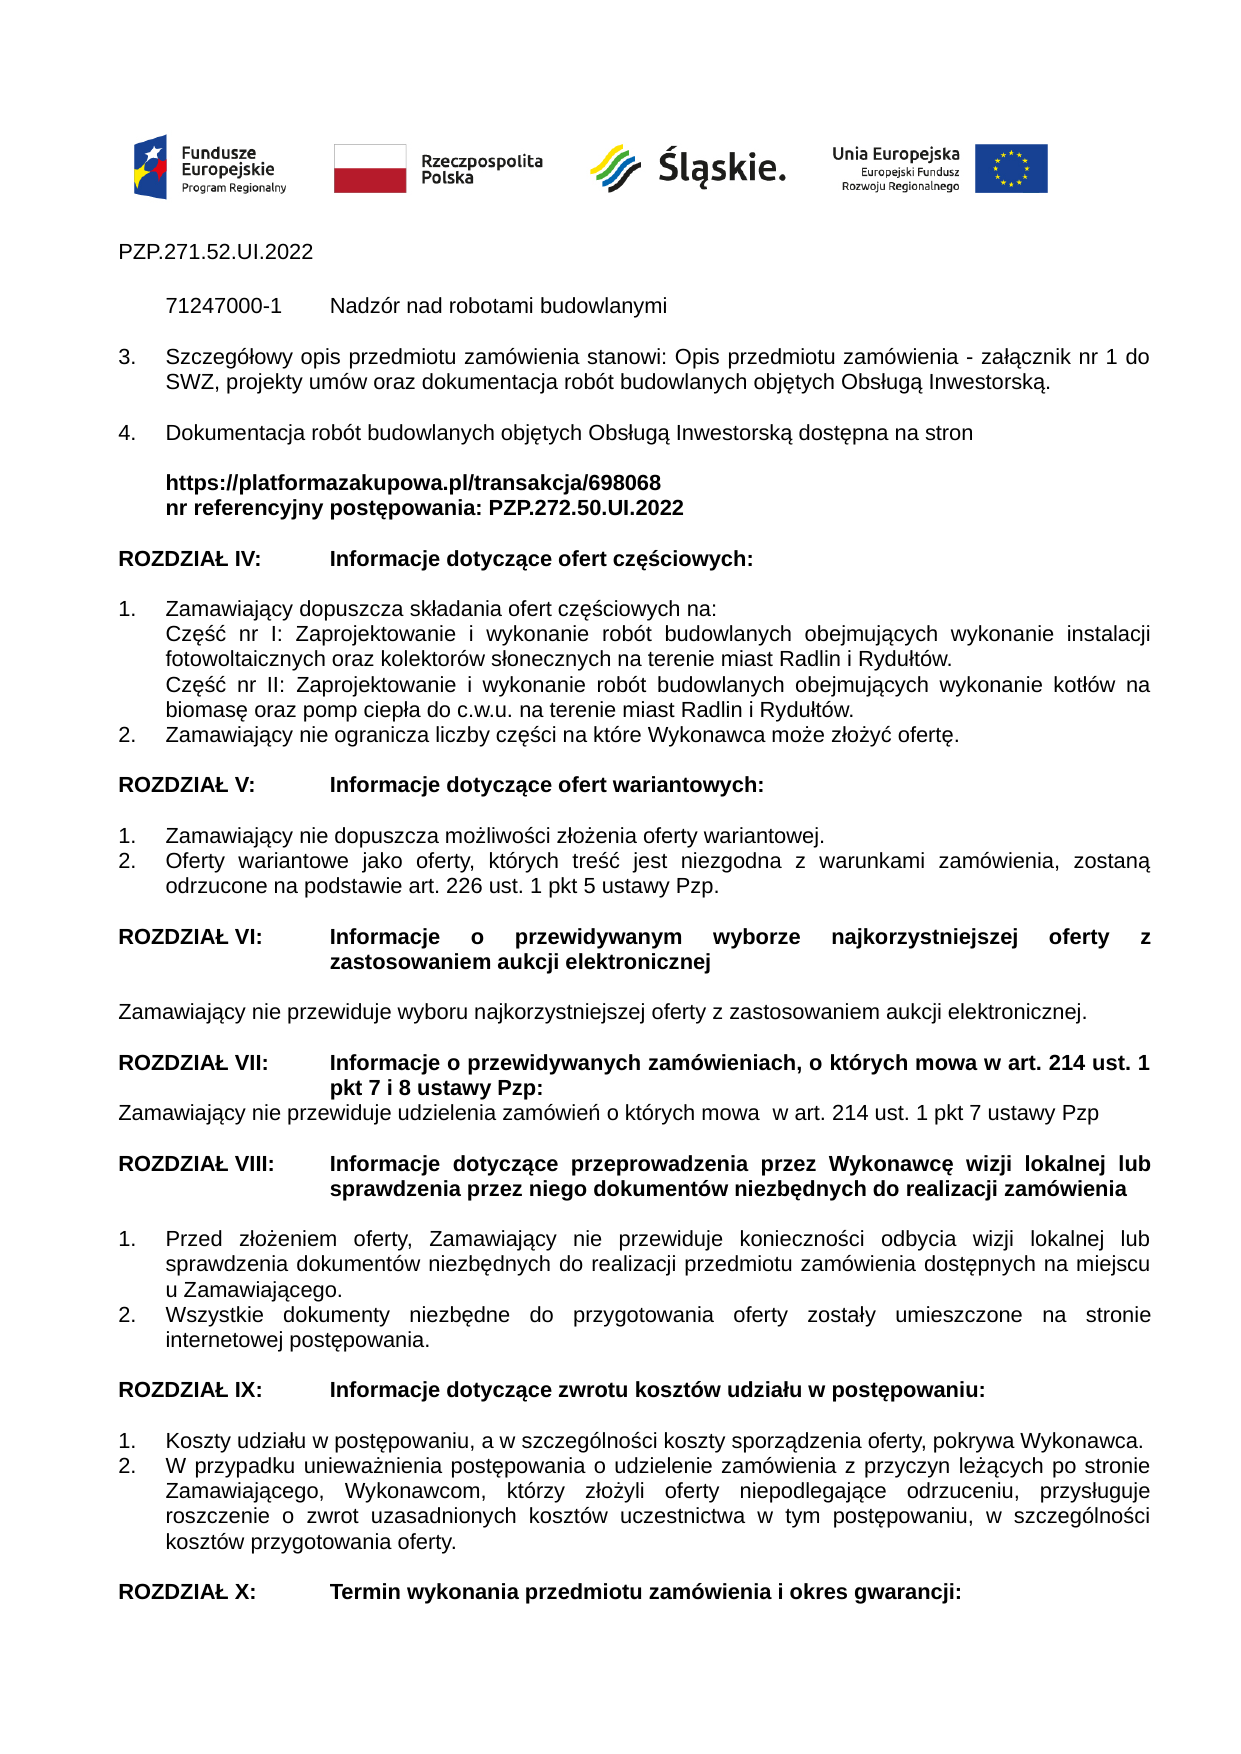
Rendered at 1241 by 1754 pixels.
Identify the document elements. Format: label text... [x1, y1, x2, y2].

table_cell W przypadku unieważnienia postępowania o udzielenie zamówienia z przyczyn leżących po stronie Zamawiającego, Wykonawcom, którzy złożyli oferty niepodlegające odrzuceniu, przysługuje roszczenie o zwrot uzasadnionych kosztów uczestnictwa w tym postępowaniu, w szczególności kosztów przygotowania oferty. [165, 1453, 1152, 1554]
table_cell Zamawiający nie dopuszcza możliwości złożenia oferty wariantowej. [165, 823, 1152, 848]
table_cell Termin wykonania przedmiotu zamówienia i okres gwarancji: [330, 1579, 1152, 1604]
table_cell Wszystkie dokumenty niezbędne do przygotowania oferty zostały umieszczone na stronie internetowej postępowania. [165, 1302, 1152, 1352]
table_cell [118, 319, 165, 344]
table_cell 1. [118, 1428, 165, 1453]
table_cell Zamawiający nie przewiduje udzielenia zamówień o których mowa w art. 214 ust. 1 pkt 7 ustawy Pzp [118, 1100, 1152, 1125]
table_cell 1. [118, 1226, 165, 1302]
table_cell Informacje o przewidywanym wyborze najkorzystniejszej oferty z zastosowaniem aukcji elektronicznej [330, 924, 1152, 974]
picture [118, 118, 1063, 214]
table_cell Zamawiający nie ogranicza liczby części na które Wykonawca może złożyć ofertę. [165, 722, 1152, 747]
table_cell ROZDZIAŁ IV: [118, 545, 329, 571]
table_cell Oferty wariantowe jako oferty, których treść jest niezgodna z warunkami zamówienia, zostaną odrzucone na podstawie art. 226 ust. 1 pkt 5 ustawy Pzp. [165, 848, 1152, 898]
table_cell Informacje o przewidywanych zamówieniach, o których mowa w art. 214 ust. 1 pkt 7 i 8 ustawy Pzp: [330, 1050, 1152, 1100]
table_cell [118, 1352, 165, 1377]
table_cell 4. [118, 419, 165, 520]
table_cell [118, 798, 329, 823]
table_cell [165, 747, 1152, 772]
table_cell Część nr I: Zaprojektowanie i wykonanie robót budowlanych obejmujących wykonanie instalacji fotowoltaicznych oraz kolektorów słonecznych na terenie miast Radlin i Rydułtów. [165, 621, 1152, 671]
table_cell Dokumentacja robót budowlanych objętych Obsługą Inwestorską dostępna na stron https://platformazakupowa.pl/transakcja/698068 nr referencyjny postępowania: PZP.272.50.UI.2022 [165, 419, 1152, 520]
table_cell [118, 1554, 165, 1579]
table_cell 2. [118, 1453, 165, 1554]
table_cell Zamawiający dopuszcza składania ofert częściowych na: [165, 596, 1152, 621]
table_cell [330, 798, 1152, 823]
table_cell Nadzór nad robotami budowlanymi [330, 293, 1152, 318]
table_cell [118, 1125, 165, 1150]
table_cell Przed złożeniem oferty, Zamawiający nie przewiduje konieczności odbycia wizji lokalnej lub sprawdzenia dokumentów niezbędnych do realizacji przedmiotu zamówienia dostępnych na miejscu u Zamawiającego. [165, 1226, 1152, 1302]
table_cell ROZDZIAŁ V: [118, 772, 329, 797]
table_cell Informacje dotyczące zwrotu kosztów udziału w postępowaniu: [330, 1377, 1152, 1428]
table_cell [118, 974, 329, 999]
table_cell Koszty udziału w postępowaniu, a w szczególności koszty sporządzenia oferty, pokrywa Wykonawca. [165, 1428, 1152, 1453]
table_cell [118, 293, 165, 318]
table_cell [118, 671, 165, 722]
table_cell 2. [118, 722, 165, 747]
table_cell 2. [118, 848, 165, 898]
table_cell Część nr II: Zaprojektowanie i wykonanie robót budowlanych obejmujących wykonanie kotłów na biomasę oraz pomp ciepła do c.w.u. na terenie miast Radlin i Rydułtów. [165, 671, 1152, 722]
table_cell 1. [118, 596, 165, 621]
table_cell 3. [118, 344, 165, 419]
table_cell Zamawiający nie przewiduje wyboru najkorzystniejszej oferty z zastosowaniem aukcji elektronicznej. [118, 999, 1152, 1024]
table_cell [165, 319, 329, 344]
table_cell ROZDZIAŁ VI: [118, 924, 329, 974]
table_cell Informacje dotyczące ofert wariantowych: [330, 772, 1152, 797]
table_cell [165, 1352, 1152, 1377]
table_cell [330, 974, 1152, 999]
table_cell ROZDZIAŁ X: [118, 1579, 329, 1604]
table_cell ROZDZIAŁ VIII: [118, 1150, 329, 1226]
table_cell [330, 319, 1152, 344]
table_cell Informacje dotyczące przeprowadzenia przez Wykonawcę wizji lokalnej lub sprawdzenia przez niego dokumentów niezbędnych do realizacji zamówienia [330, 1150, 1152, 1226]
table_cell [165, 520, 1152, 545]
table_cell [118, 520, 165, 545]
table_cell [118, 621, 165, 671]
table_cell [118, 1024, 165, 1049]
table_cell 1. [118, 823, 165, 848]
table_cell [165, 1024, 1152, 1049]
table_cell [165, 1125, 1152, 1150]
table_cell Informacje dotyczące ofert częściowych: [330, 545, 1152, 571]
table_cell [118, 898, 165, 923]
table_cell ROZDZIAŁ IX: [118, 1377, 329, 1428]
table_cell 71247000-1 [165, 293, 329, 318]
table_cell [118, 571, 329, 596]
table_cell [165, 898, 1152, 923]
table_cell ROZDZIAŁ VII: [118, 1050, 329, 1100]
table_cell [165, 1554, 1152, 1579]
table_cell [330, 571, 1152, 596]
table_cell Szczegółowy opis przedmiotu zamówienia stanowi: Opis przedmiotu zamówienia - załącznik nr 1 do SWZ, projekty umów oraz dokumentacja robót budowlanych objętych Obsługą Inwestorską. [165, 344, 1152, 419]
table_cell [118, 747, 165, 772]
table_cell 2. [118, 1302, 165, 1352]
